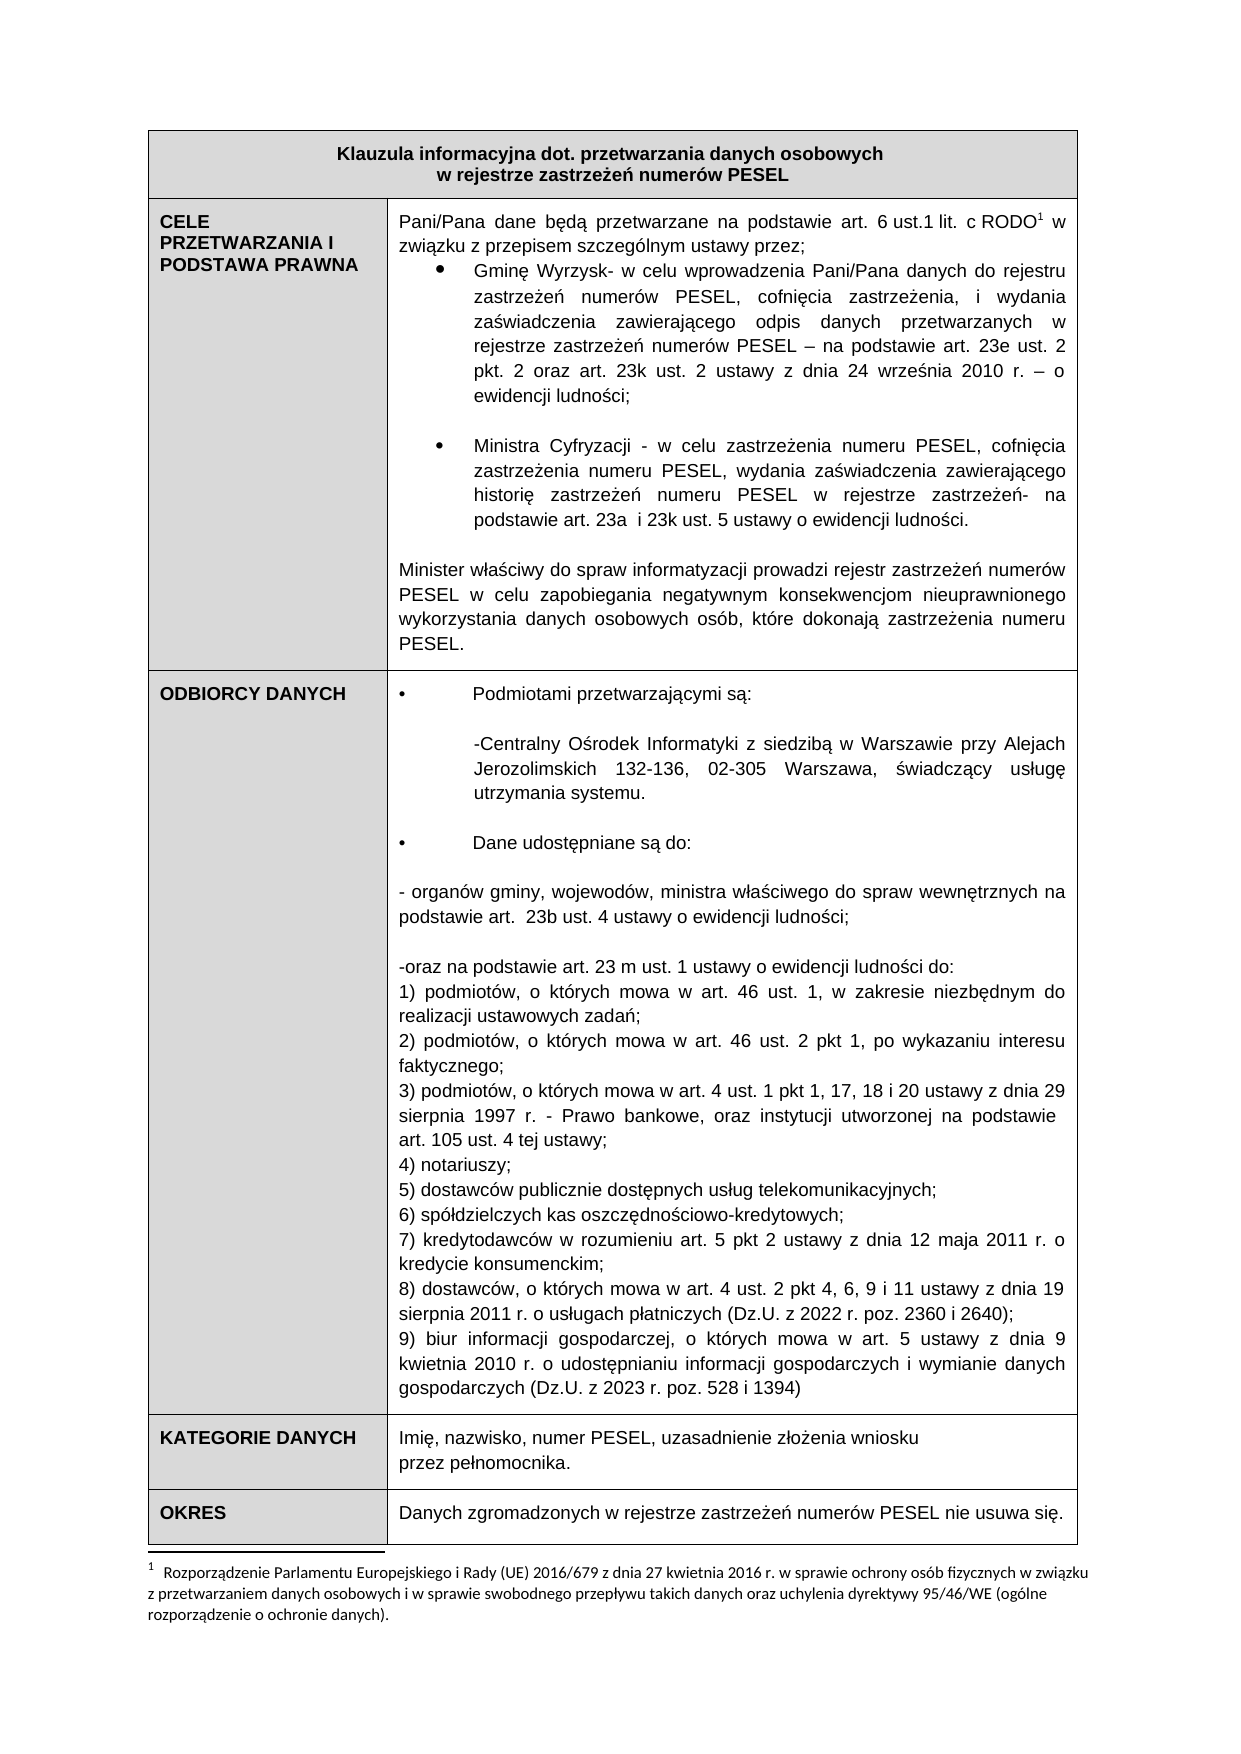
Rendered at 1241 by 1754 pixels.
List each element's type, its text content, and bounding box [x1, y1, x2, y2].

table_cell • Podmiotami przetwarzającymi są: -Centralny Ośrodek Informatyki z siedzibą w Warszawie przy Alejach Jerozolimskich 132-136, 02-305 Warszawa, świadczący usługę utrzymania systemu. • Dane udostępniane są do: - organów gminy, wojewodów, ministra właściwego do spraw wewnętrznych na podstawie art. 23b ust. 4 ustawy o ewidencji ludności; -oraz na podstawie art. 23 m ust. 1 ustawy o ewidencji ludności do: 1) podmiotów, o których mowa w art. 46 ust. 1, w zakresie niezbędnym do realizacji ustawowych zadań; 2) podmiotów, o których mowa w art. 46 ust. 2 pkt 1, po wykazaniu interesu faktycznego; 3) podmiotów, o których mowa w art. 4 ust. 1 pkt 1, 17, 18 i 20 ustawy z dnia 29 sierpnia 1997 r. - Prawo bankowe, oraz instytucji utworzonej na podstawie art. 105 ust. 4 tej ustawy; 4) notariuszy; 5) dostawców publicznie dostępnych usług telekomunikacyjnych; 6) spółdzielczych kas oszczędnościowo-kredytowych; 7) kredytodawców w rozumieniu art. 5 pkt 2 ustawy z dnia 12 maja 2011 r. o kredycie konsumenckim; 8) dostawców, o których mowa w art. 4 ust. 2 pkt 4, 6, 9 i 11 ustawy z dnia 19 sierpnia 2011 r. o usługach płatniczych (Dz.U. z 2022 r. poz. 2360 i 2640); 9) biur informacji gospodarczej, o których mowa w art. 5 ustawy z dnia 9 kwietnia 2010 r. o udostępnianiu informacji gospodarczych i wymianie danych gospodarczych (Dz.U. z 2023 r. poz. 528 i 1394) [388, 671, 1077, 1414]
table_cell Pani/Pana dane będą przetwarzane na podstawie art. 6 ust.1 lit. c RODO w związku z przepisem szczególnym ustawy przez; Gminę Wyrzysk- w celu wprowadzenia Pani/Pana danych do rejestru zastrzeżeń numerów PESEL, cofnięcia zastrzeżenia, i wydania zaświadczenia zawierającego odpis danych przetwarzanych w rejestrze zastrzeżeń numerów PESEL – na podstawie art. 23e ust. 2 pkt. 2 oraz art. 23k ust. 2 ustawy z dnia 24 września 2010 r. – o ewidencji ludności; Ministra Cyfryzacji - w celu zastrzeżenia numeru PESEL, cofnięcia zastrzeżenia numeru PESEL, wydania zaświadczenia zawierającego historię zastrzeżeń numeru PESEL w rejestrze zastrzeżeń- na podstawie art. 23a i 23k ust. 5 ustawy o ewidencji ludności. Minister właściwy do spraw informatyzacji prowadzi rejestr zastrzeżeń numerów PESEL w celu zapobiegania negatywnym konsekwencjom nieuprawnionego wykorzystania danych osobowych osób, które dokonają zastrzeżenia numeru PESEL. [388, 199, 1077, 670]
table_cell Imię, nazwisko, numer PESEL, uzasadnienie złożenia wniosku przez pełnomocnika. [388, 1415, 1077, 1489]
table_header Klauzula informacyjna dot. przetwarzania danych osobowych w rejestrze zastrzeżeń numerów PESEL [149, 131, 1077, 198]
table_cell CELE PRZETWARZANIA I PODSTAWA PRAWNA [149, 199, 387, 670]
table_cell Danych zgromadzonych w rejestrze zastrzeżeń numerów PESEL nie usuwa się. [388, 1490, 1077, 1544]
table_cell ODBIORCY DANYCH [149, 671, 387, 1414]
table_cell KATEGORIE DANYCH [149, 1415, 387, 1489]
table_cell OKRES [149, 1490, 387, 1544]
